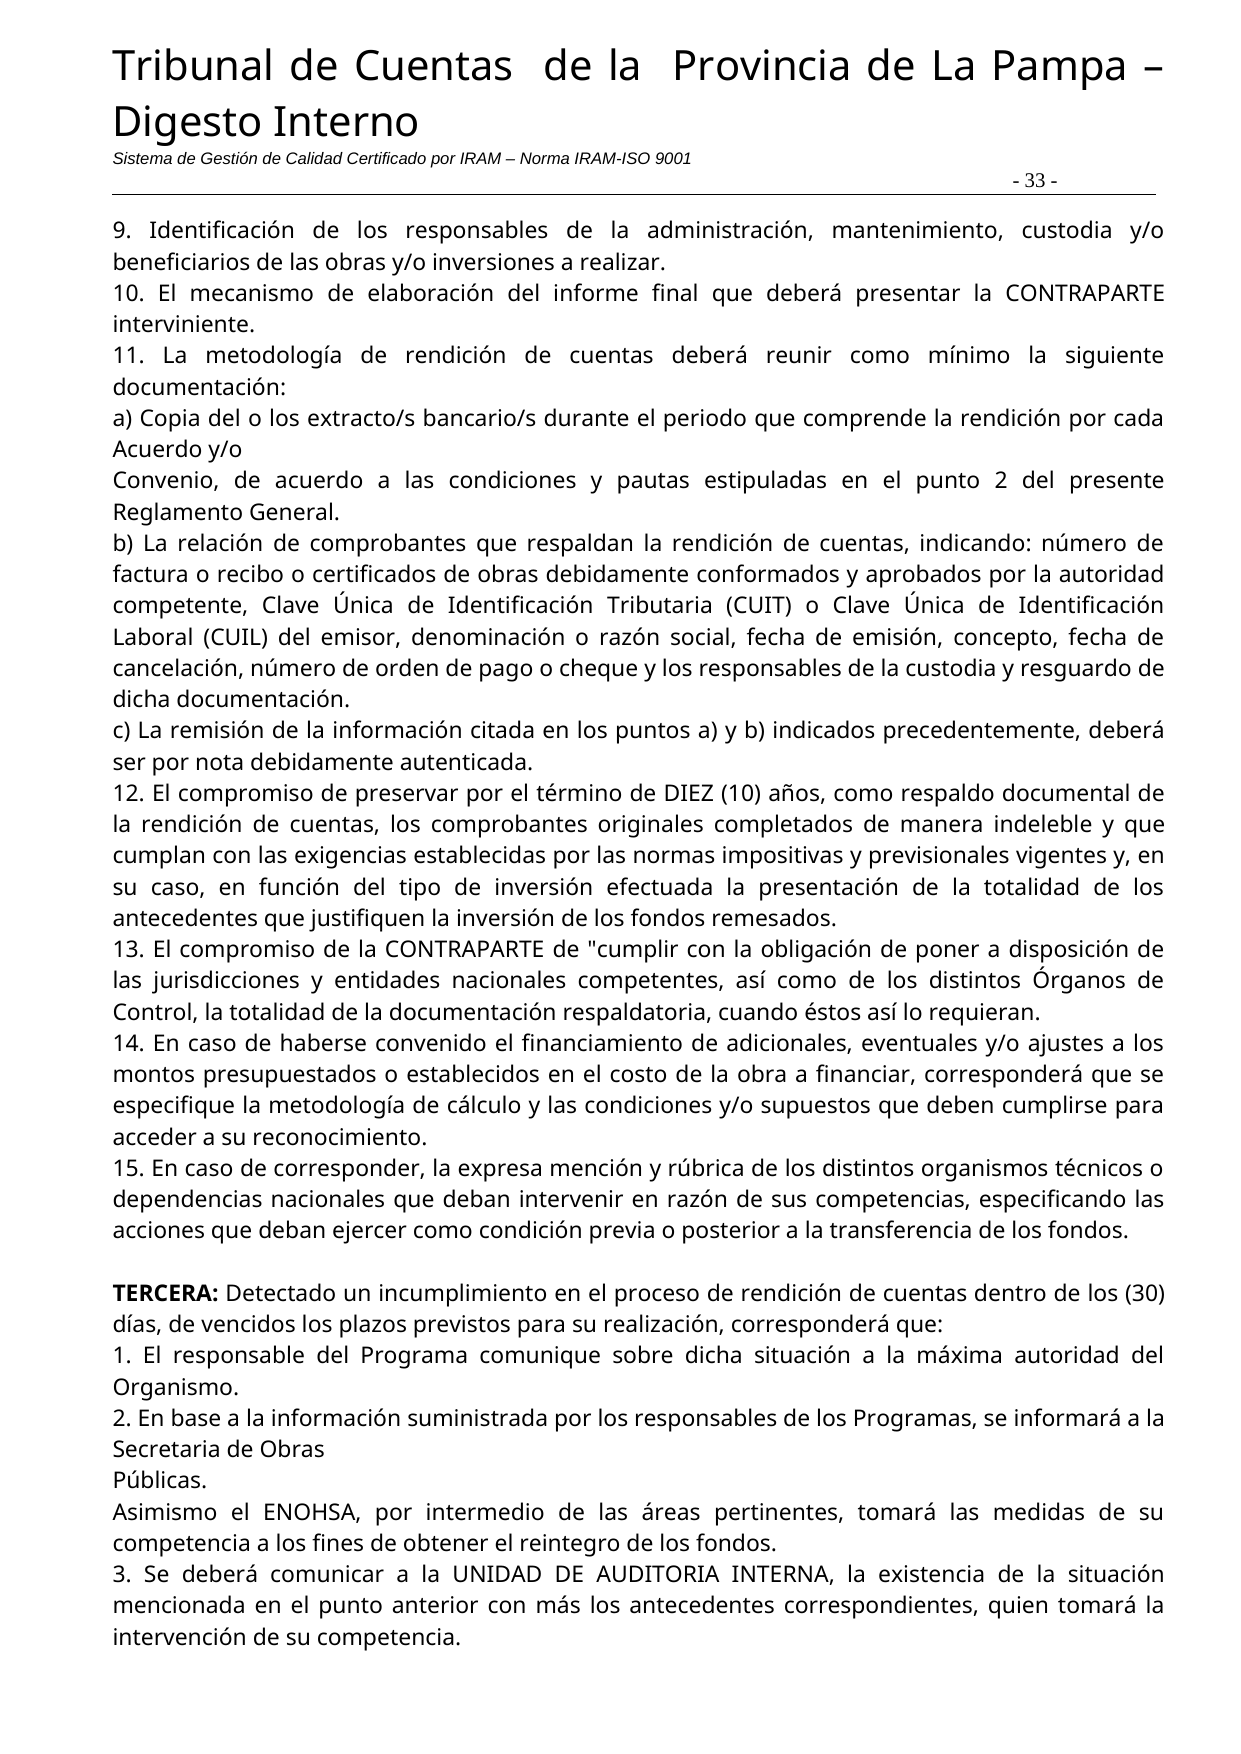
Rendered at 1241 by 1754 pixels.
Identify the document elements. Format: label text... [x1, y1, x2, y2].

text c) La remisión de la información citada en los puntos a) y b) indicados precedentemente, deberá ser por nota debidamente autenticada. [112, 714, 1166, 777]
text 15. En caso de corresponder, la expresa mención y rúbrica de los distintos organismos técnicos o dependencias nacionales que deban intervenir en razón de sus competencias, especificando las acciones que deban ejercer como condición previa o posterior a la transferencia de los fondos. [112, 1152, 1166, 1246]
text 13. El compromiso de la CONTRAPARTE de "cumplir con la obligación de poner a disposición de las jurisdicciones y entidades nacionales competentes, así como de los distintos Órganos de Control, la totalidad de la documentación respaldatoria, cuando éstos así lo requieran. [112, 933, 1166, 1027]
text 1. El responsable del Programa comunique sobre dicha situación a la máxima autoridad del Organismo. [112, 1339, 1166, 1402]
text 11. La metodología de rendición de cuentas deberá reunir como mínimo la siguiente documentación: [112, 339, 1166, 402]
text Públicas. [112, 1464, 1166, 1496]
text Asimismo el ENOHSA, por intermedio de las áreas pertinentes, tomará las medidas de su competencia a los fines de obtener el reintegro de los fondos. [112, 1496, 1166, 1558]
text 14. En caso de haberse convenido el financiamiento de adicionales, eventuales y/o ajustes a los montos presupuestados o establecidos en el costo de la obra a financiar, corresponderá que se especifique la metodología de cálculo y las condiciones y/o supuestos que deben cumplirse para acceder a su reconocimiento. [112, 1027, 1166, 1152]
text 2. En base a la información suministrada por los responsables de los Programas, se informará a la Secretaria de Obras [112, 1402, 1166, 1464]
text b) La relación de comprobantes que respaldan la rendición de cuentas, indicando: número de factura o recibo o certificados de obras debidamente conformados y aprobados por la autoridad competente, Clave Única de Identificación Tributaria (CUIT) o Clave Única de Identificación Laboral (CUIL) del emisor, denominación o razón social, fecha de emisión, concepto, fecha de cancelación, número de orden de pago o cheque y los responsables de la custodia y resguardo de dicha documentación. [112, 527, 1166, 714]
text 10. El mecanismo de elaboración del informe final que deberá presentar la CONTRAPARTE interviniente. [112, 277, 1166, 339]
text 3. Se deberá comunicar a la UNIDAD DE AUDITORIA INTERNA, la existencia de la situación mencionada en el punto anterior con más los antecedentes correspondientes, quien tomará la intervención de su competencia. [112, 1558, 1166, 1652]
text Convenio, de acuerdo a las condiciones y pautas estipuladas en el punto 2 del presente Reglamento General. [112, 464, 1166, 527]
text TERCERA: Detectado un incumplimiento en el proceso de rendición de cuentas dentro de los (30) días, de vencidos los plazos previstos para su realización, corresponderá que: [112, 1277, 1166, 1339]
text 12. El compromiso de preservar por el término de DIEZ (10) años, como respaldo documental de la rendición de cuentas, los comprobantes originales completados de manera indeleble y que cumplan con las exigencias establecidas por las normas impositivas y previsionales vigentes y, en su caso, en función del tipo de inversión efectuada la presentación de la totalidad de los antecedentes que justifiquen la inversión de los fondos remesados. [112, 777, 1166, 933]
text a) Copia del o los extracto/s bancario/s durante el periodo que comprende la rendición por cada Acuerdo y/o [112, 402, 1166, 464]
text 9. Identificación de los responsables de la administración, mantenimiento, custodia y/o beneficiarios de las obras y/o inversiones a realizar. [112, 214, 1166, 277]
